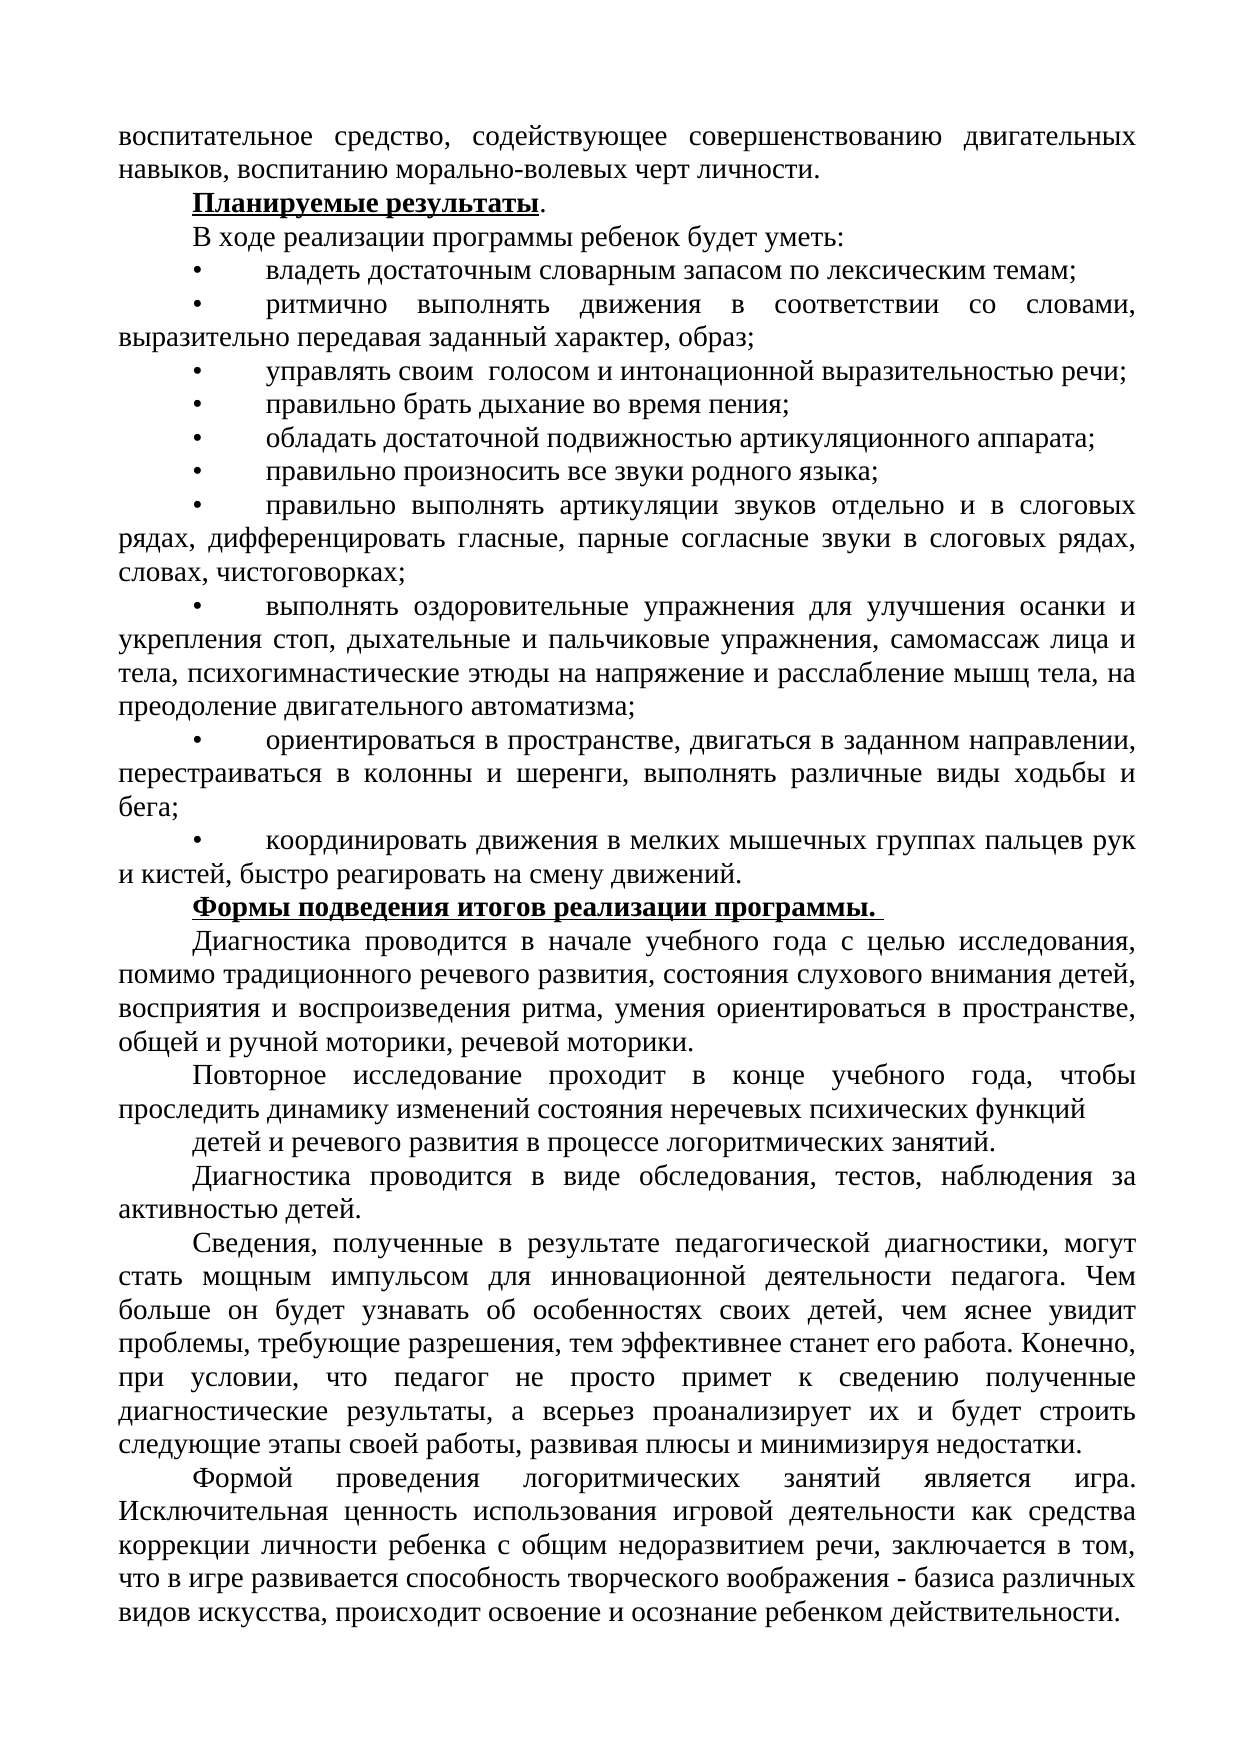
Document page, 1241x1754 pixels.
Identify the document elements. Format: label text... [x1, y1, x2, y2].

text Формы подведения итогов реализации программы. [118, 889, 1137, 923]
text • выполнять оздоровительные упражнения для улучшения осанки и укрепления стоп, дыхательные и пальчиковые упражнения, самомассаж лица и тела, психогимнастические этюды на напряжение и расслабление мышц тела, на преодоление двигательного автоматизма; [118, 588, 1137, 722]
text • правильно произносить все звуки родного языка; [118, 453, 1137, 487]
text • ориентироваться в пространстве, двигаться в заданном направлении, перестраиваться в колонны и шеренги, выполнять различные виды ходьбы и бега; [118, 722, 1137, 822]
text • владеть достаточным словарным запасом по лексическим темам; [118, 252, 1137, 286]
text • ритмично выполнять движения в соответствии со словами, выразительно передавая заданный характер, образ; [118, 286, 1137, 353]
text • управлять своим голосом и интонационной выразительностью речи; [118, 353, 1137, 386]
text Повторное исследование проходит в конце учебного года, чтобы проследить динамику изменений состояния неречевых психических функций [118, 1057, 1137, 1124]
text • обладать достаточной подвижностью артикуляционного аппарата; [118, 420, 1137, 453]
text Планируемые результаты. [118, 185, 1137, 219]
text воспитательное средство, содействующее совершенствованию двигательных навыков, воспитанию морально-волевых черт личности. [118, 118, 1137, 185]
text • координировать движения в мелких мышечных группах пальцев рук и кистей, быстро реагировать на смену движений. [118, 822, 1137, 889]
text детей и речевого развития в процессе логоритмических занятий. [118, 1124, 1137, 1158]
text • правильно брать дыхание во время пения; [118, 386, 1137, 420]
text • правильно выполнять артикуляции звуков отдельно и в слоговых рядах, дифференцировать гласные, парные согласные звуки в слоговых рядах, словах, чистоговорках; [118, 487, 1137, 588]
text В ходе реализации программы ребенок будет уметь: [118, 219, 1137, 252]
text Сведения, полученные в результате педагогической диагностики, могут стать мощным импульсом для инновационной деятельности педагога. Чем больше он будет узнавать об особенностях своих детей, чем яснее увидит проблемы, требующие разрешения, тем эффективнее станет его работа. Конечно, при условии, что педагог не просто примет к сведению полученные диагностические результаты, а всерьез проанализирует их и будет строить следующие этапы своей работы, развивая плюсы и минимизируя недостатки. [118, 1225, 1137, 1460]
text Диагностика проводится в виде обследования, тестов, наблюдения за активностью детей. [118, 1158, 1137, 1225]
text Формой проведения логоритмических занятий является игра. Исключительная ценность использования игровой деятельности как средства коррекции личности ребенка с общим недоразвитием речи, заключается в том, что в игре развивается способность творческого воображения - базиса различных видов искусства, происходит освоение и осознание ребенком действительности. [118, 1460, 1137, 1627]
text Диагностика проводится в начале учебного года с целью исследования, помимо традиционного речевого развития, состояния слухового внимания детей, восприятия и воспроизведения ритма, умения ориентироваться в пространстве, общей и ручной моторики, речевой моторики. [118, 923, 1137, 1057]
